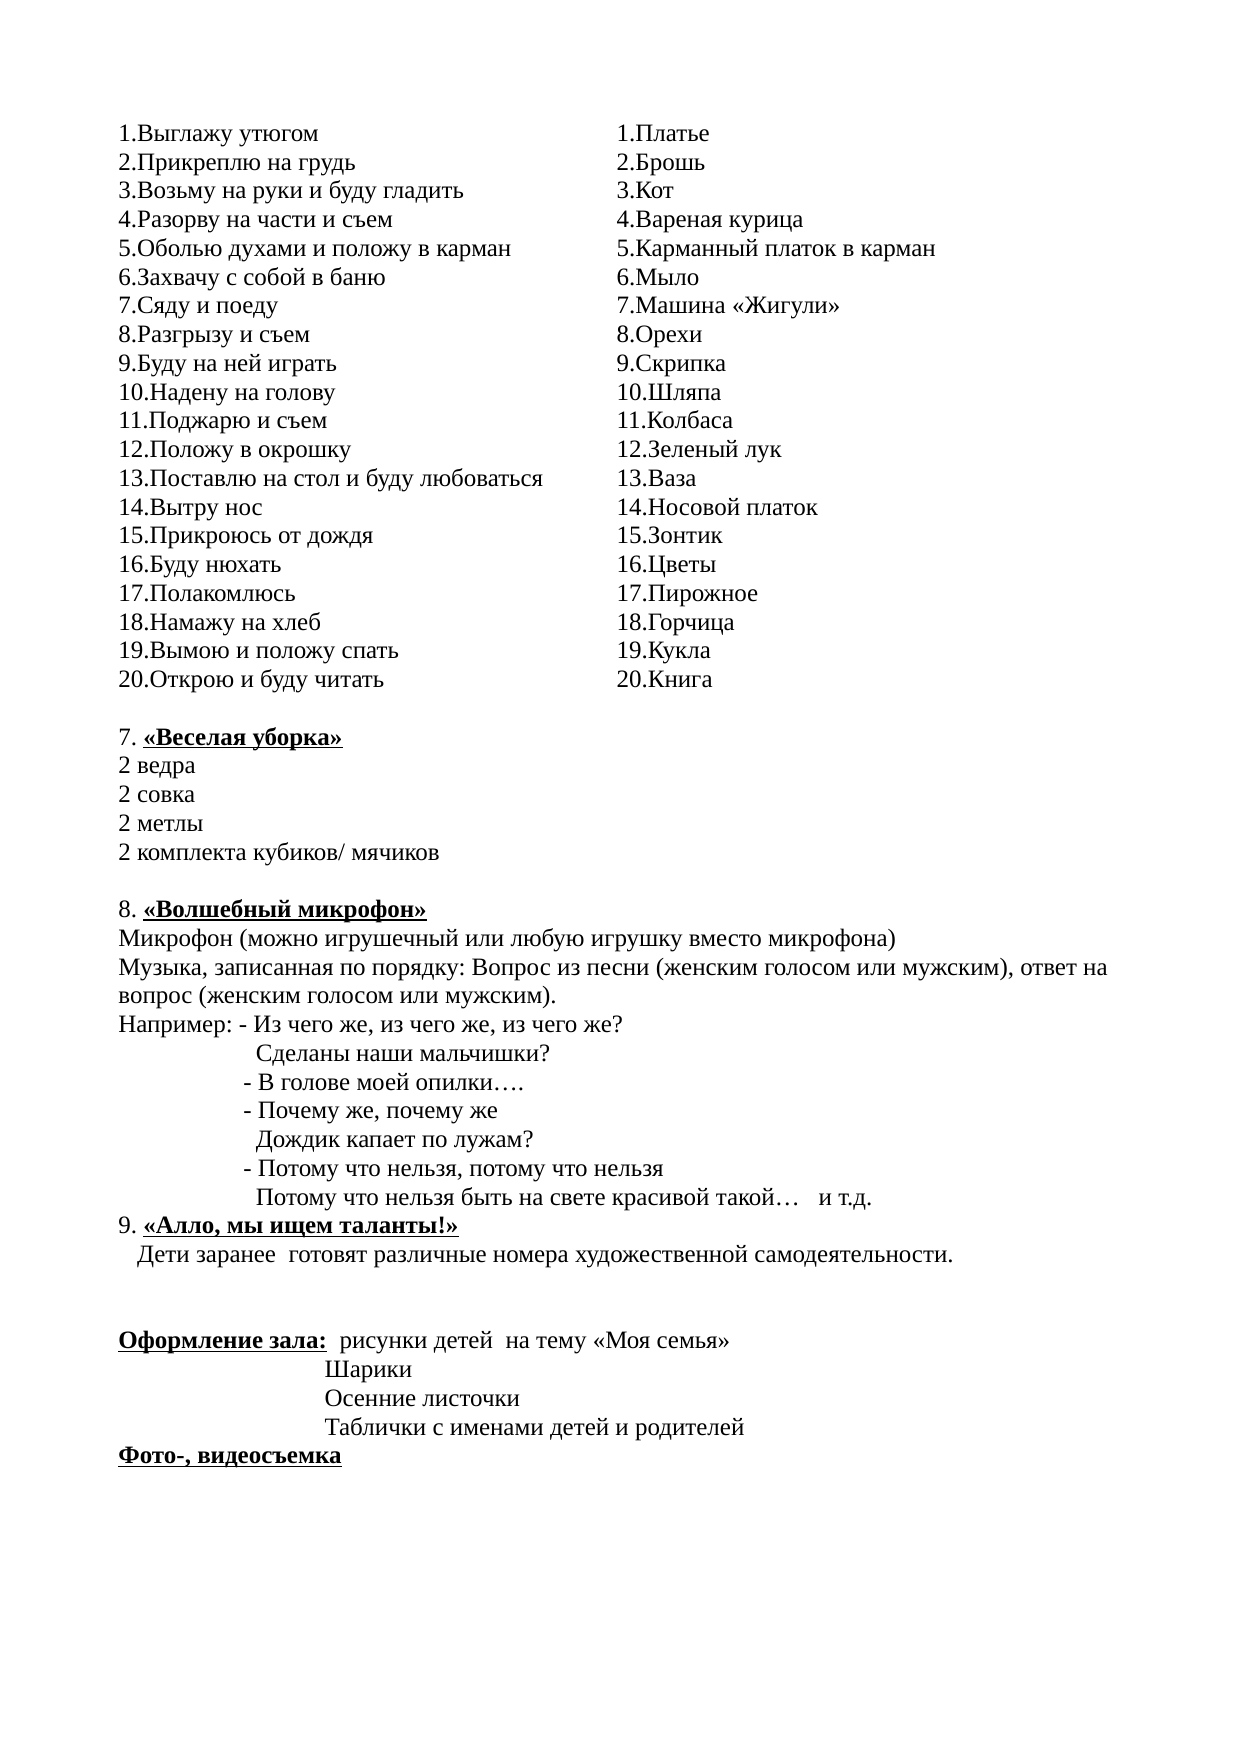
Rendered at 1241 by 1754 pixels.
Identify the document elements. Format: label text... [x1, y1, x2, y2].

text Потому что нельзя быть на свете красивой такой… и т.д. [118, 1182, 1122, 1211]
text Осенние листочки [118, 1383, 1122, 1412]
text - В голове моей опилки…. [118, 1067, 1122, 1096]
text 2 совка [118, 779, 1122, 808]
text Фото-, видеосъемка [118, 1441, 1122, 1469]
text Шарики [118, 1354, 1122, 1383]
text Дождик капает по лужам? [118, 1124, 1122, 1153]
text Оформление зала: рисунки детей на тему «Моя семья» [118, 1326, 1122, 1354]
text Например: - Из чего же, из чего же, из чего же? [118, 1009, 1122, 1038]
text 8. «Волшебный микрофон» [118, 894, 1122, 923]
text Микрофон (можно игрушечный или любую игрушку вместо микрофона) [118, 923, 1122, 952]
text 7. «Веселая уборка» [118, 722, 1122, 751]
text Таблички с именами детей и родителей [118, 1412, 1122, 1441]
text Сделаны наши мальчишки? [118, 1038, 1122, 1067]
text Дети заранее готовят различные номера художественной самодеятельности. [118, 1239, 1122, 1268]
text 2 метлы [118, 808, 1122, 837]
text 9. «Алло, мы ищем таланты!» [118, 1211, 1122, 1239]
text Музыка, записанная по порядку: Вопрос из песни (женским голосом или мужским), ответ на вопрос (женским голосом или мужским). [118, 952, 1122, 1009]
text - Почему же, почему же [118, 1096, 1122, 1124]
text - Потому что нельзя, потому что нельзя [118, 1153, 1122, 1182]
text 2 ведра [118, 751, 1122, 779]
text 2 комплекта кубиков/ мячиков [118, 837, 1122, 866]
table_header 1.Выглажу утюгом 2.Прикреплю на грудь 3.Возьму на руки и буду гладить 4.Разорву на части и съем 5.Оболью духами и положу в карман 6.Захвачу с собой в баню 7.Сяду и поеду 8.Разгрызу и съем 9.Буду на ней играть 10.Надену на голову 11.Поджарю и съем 12.Положу в окрошку 13.Поставлю на стол и буду любоваться 14.Вытру нос 15.Прикроюсь от дождя 16.Буду нюхать 17.Полакомлюсь 18.Намажу на хлеб 19.Вымою и положу спать 20.Открою и буду читать [107, 118, 605, 693]
table_header 1.Платье 2.Брошь 3.Кот 4.Вареная курица 5.Карманный платок в карман 6.Мыло 7.Машина «Жигули» 8.Орехи 9.Скрипка 10.Шляпа 11.Колбаса 12.Зеленый лук 13.Ваза 14.Носовой платок 15.Зонтик 16.Цветы 17.Пирожное 18.Горчица 19.Кукла 20.Книга [605, 118, 989, 693]
